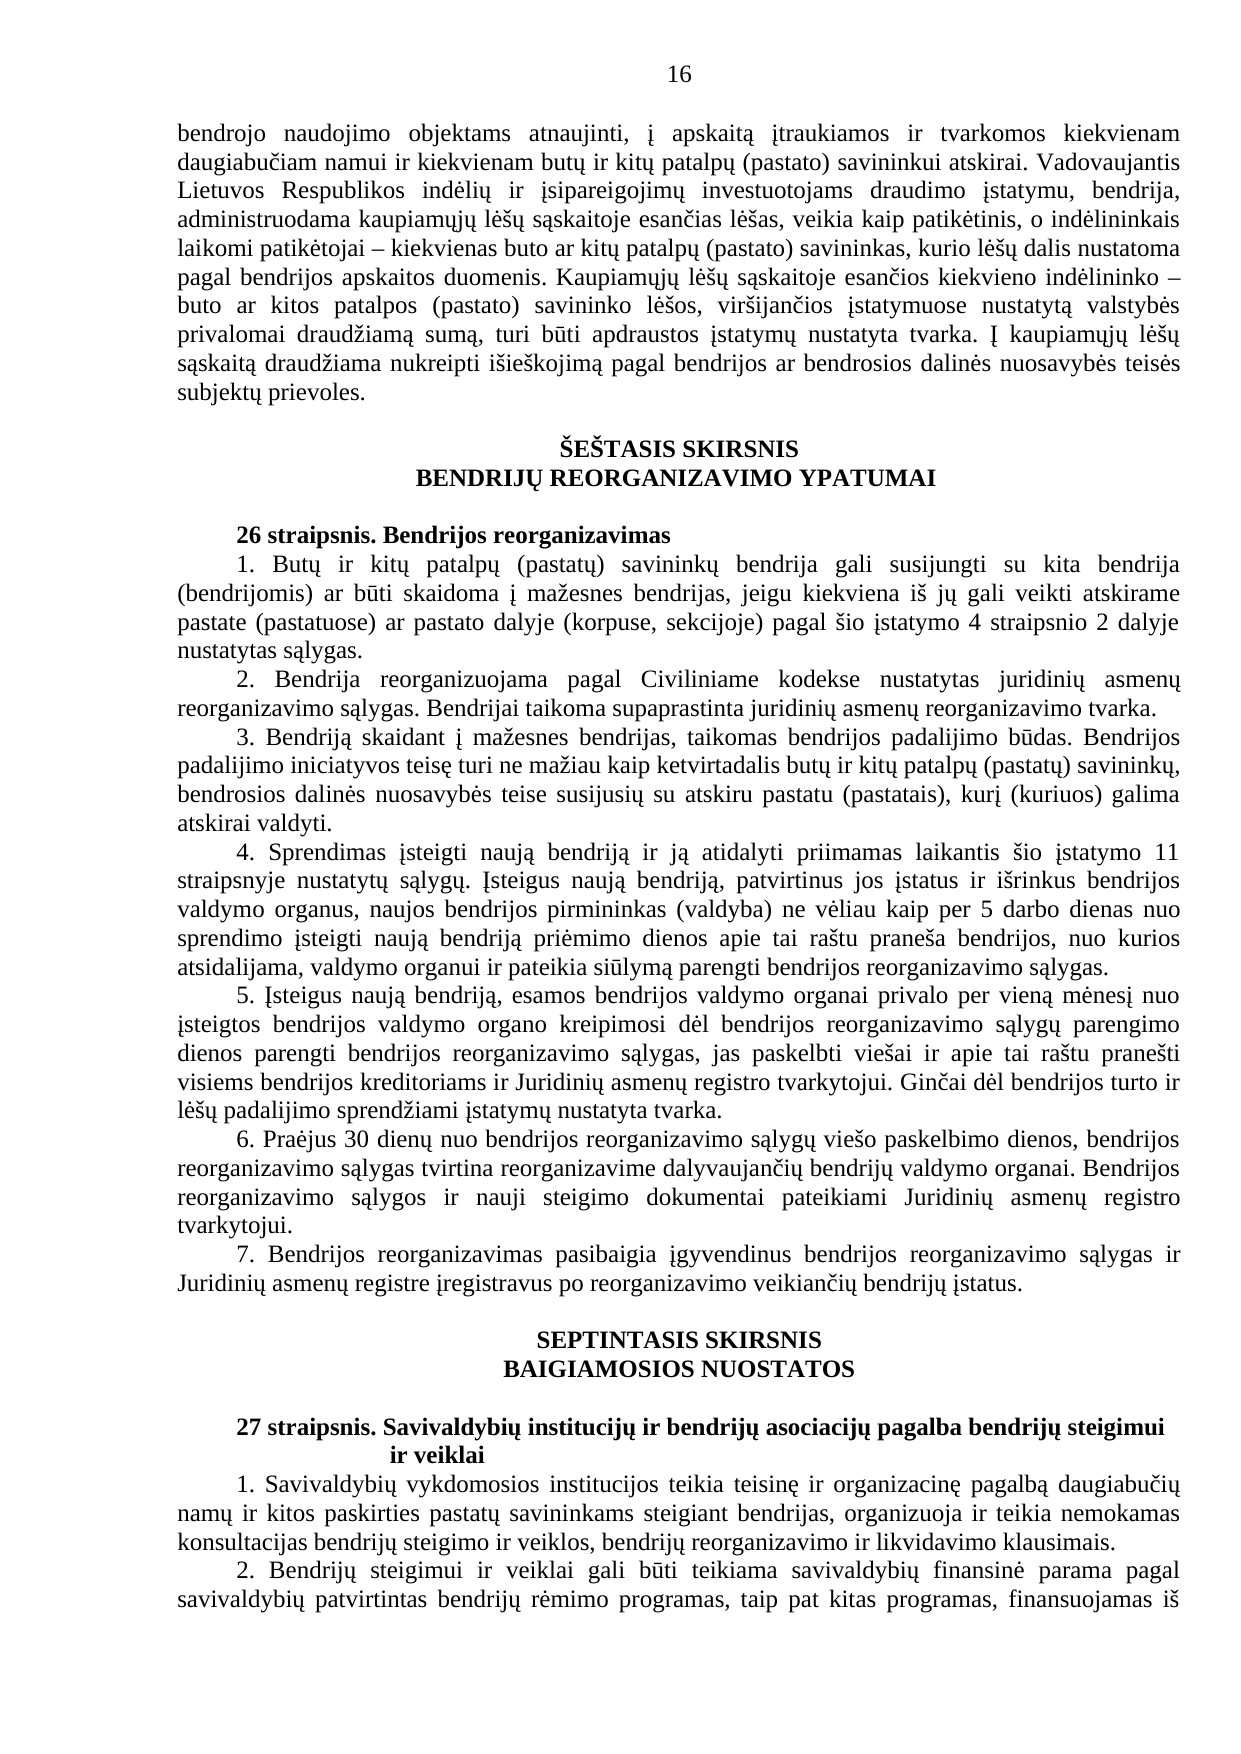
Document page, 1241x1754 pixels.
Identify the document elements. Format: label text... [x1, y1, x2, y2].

text BAIGIAMOSIOS NUOSTATOS [177, 1354, 1181, 1383]
text 2. Bendrijų steigimui ir veiklai gali būti teikiama savivaldybių finansinė parama pagal savivaldybių patvirtintas bendrijų rėmimo programas, taip pat kitas programas, finansuojamas iš [177, 1556, 1181, 1613]
text 3. Bendriją skaidant į mažesnes bendrijas, taikomas bendrijos padalijimo būdas. Bendrijos padalijimo iniciatyvos teisę turi ne mažiau kaip ketvirtadalis butų ir kitų patalpų (pastatų) savininkų, bendrosios dalinės nuosavybės teise susijusių su atskiru pastatu (pastatais), kurį (kuriuos) galima atskirai valdyti. [177, 722, 1181, 837]
text 1. Butų ir kitų patalpų (pastatų) savininkų bendrija gali susijungti su kita bendrija (bendrijomis) ar būti skaidoma į mažesnes bendrijas, jeigu kiekviena iš jų gali veikti atskirame pastate (pastatuose) ar pastato dalyje (korpuse, sekcijoje) pagal šio įstatymo 4 straipsnio 2 dalyje nustatytas sąlygas. [177, 549, 1181, 664]
text ŠEŠTASIS SKIRSNIS [177, 434, 1181, 463]
text 27 straipsnis. Savivaldybių institucijų ir bendrijų asociacijų pagalba bendrijų steigimui ir veiklai [236, 1412, 1181, 1469]
text 4. Sprendimas įsteigti naują bendriją ir ją atidalyti priimamas laikantis šio įstatymo 11 straipsnyje nustatytų sąlygų. Įsteigus naują bendriją, patvirtinus jos įstatus ir išrinkus bendrijos valdymo organus, naujos bendrijos pirmininkas (valdyba) ne vėliau kaip per 5 darbo dienas nuo sprendimo įsteigti naują bendriją priėmimo dienos apie tai raštu praneša bendrijos, nuo kurios atsidalijama, valdymo organui ir pateikia siūlymą parengti bendrijos reorganizavimo sąlygas. [177, 837, 1181, 981]
text 26 straipsnis. Bendrijos reorganizavimas [177, 521, 1181, 549]
text 2. Bendrija reorganizuojama pagal Civiliniame kodekse nustatytas juridinių asmenų reorganizavimo sąlygas. Bendrijai taikoma supaprastinta juridinių asmenų reorganizavimo tvarka. [177, 664, 1181, 722]
text 6. Praėjus 30 dienų nuo bendrijos reorganizavimo sąlygų viešo paskelbimo dienos, bendrijos reorganizavimo sąlygas tvirtina reorganizavime dalyvaujančių bendrijų valdymo organai. Bendrijos reorganizavimo sąlygos ir nauji steigimo dokumentai pateikiami Juridinių asmenų registro tvarkytojui. [177, 1124, 1181, 1239]
text BENDRIJŲ REORGANIZAVIMO YPATUMAI [177, 463, 1181, 492]
text 1. Savivaldybių vykdomosios institucijos teikia teisinę ir organizacinę pagalbą daugiabučių namų ir kitos paskirties pastatų savininkams steigiant bendrijas, organizuoja ir teikia nemokamas konsultacijas bendrijų steigimo ir veiklos, bendrijų reorganizavimo ir likvidavimo klausimais. [177, 1469, 1181, 1556]
text SEPTINTASIS SKIRSNIS [177, 1326, 1181, 1354]
text 5. Įsteigus naują bendriją, esamos bendrijos valdymo organai privalo per vieną mėnesį nuo įsteigtos bendrijos valdymo organo kreipimosi dėl bendrijos reorganizavimo sąlygų parengimo dienos parengti bendrijos reorganizavimo sąlygas, jas paskelbti viešai ir apie tai raštu pranešti visiems bendrijos kreditoriams ir Juridinių asmenų registro tvarkytojui. Ginčai dėl bendrijos turto ir lėšų padalijimo sprendžiami įstatymų nustatyta tvarka. [177, 981, 1181, 1124]
text bendrojo naudojimo objektams atnaujinti, į apskaitą įtraukiamos ir tvarkomos kiekvienam daugiabučiam namui ir kiekvienam butų ir kitų patalpų (pastato) savininkui atskirai. Vadovaujantis Lietuvos Respublikos indėlių ir įsipareigojimų investuotojams draudimo įstatymu, bendrija, administruodama kaupiamųjų lėšų sąskaitoje esančias lėšas, veikia kaip patikėtinis, o indėlininkais laikomi patikėtojai – kiekvienas buto ar kitų patalpų (pastato) savininkas, kurio lėšų dalis nustatoma pagal bendrijos apskaitos duomenis. Kaupiamųjų lėšų sąskaitoje esančios kiekvieno indėlininko – buto ar kitos patalpos (pastato) savininko lėšos, viršijančios įstatymuose nustatytą valstybės privalomai draudžiamą sumą, turi būti apdraustos įstatymų nustatyta tvarka. Į kaupiamųjų lėšų sąskaitą draudžiama nukreipti išieškojimą pagal bendrijos ar bendrosios dalinės nuosavybės teisės subjektų prievoles. [177, 118, 1181, 406]
text 7. Bendrijos reorganizavimas pasibaigia įgyvendinus bendrijos reorganizavimo sąlygas ir Juridinių asmenų registre įregistravus po reorganizavimo veikiančių bendrijų įstatus. [177, 1239, 1181, 1297]
